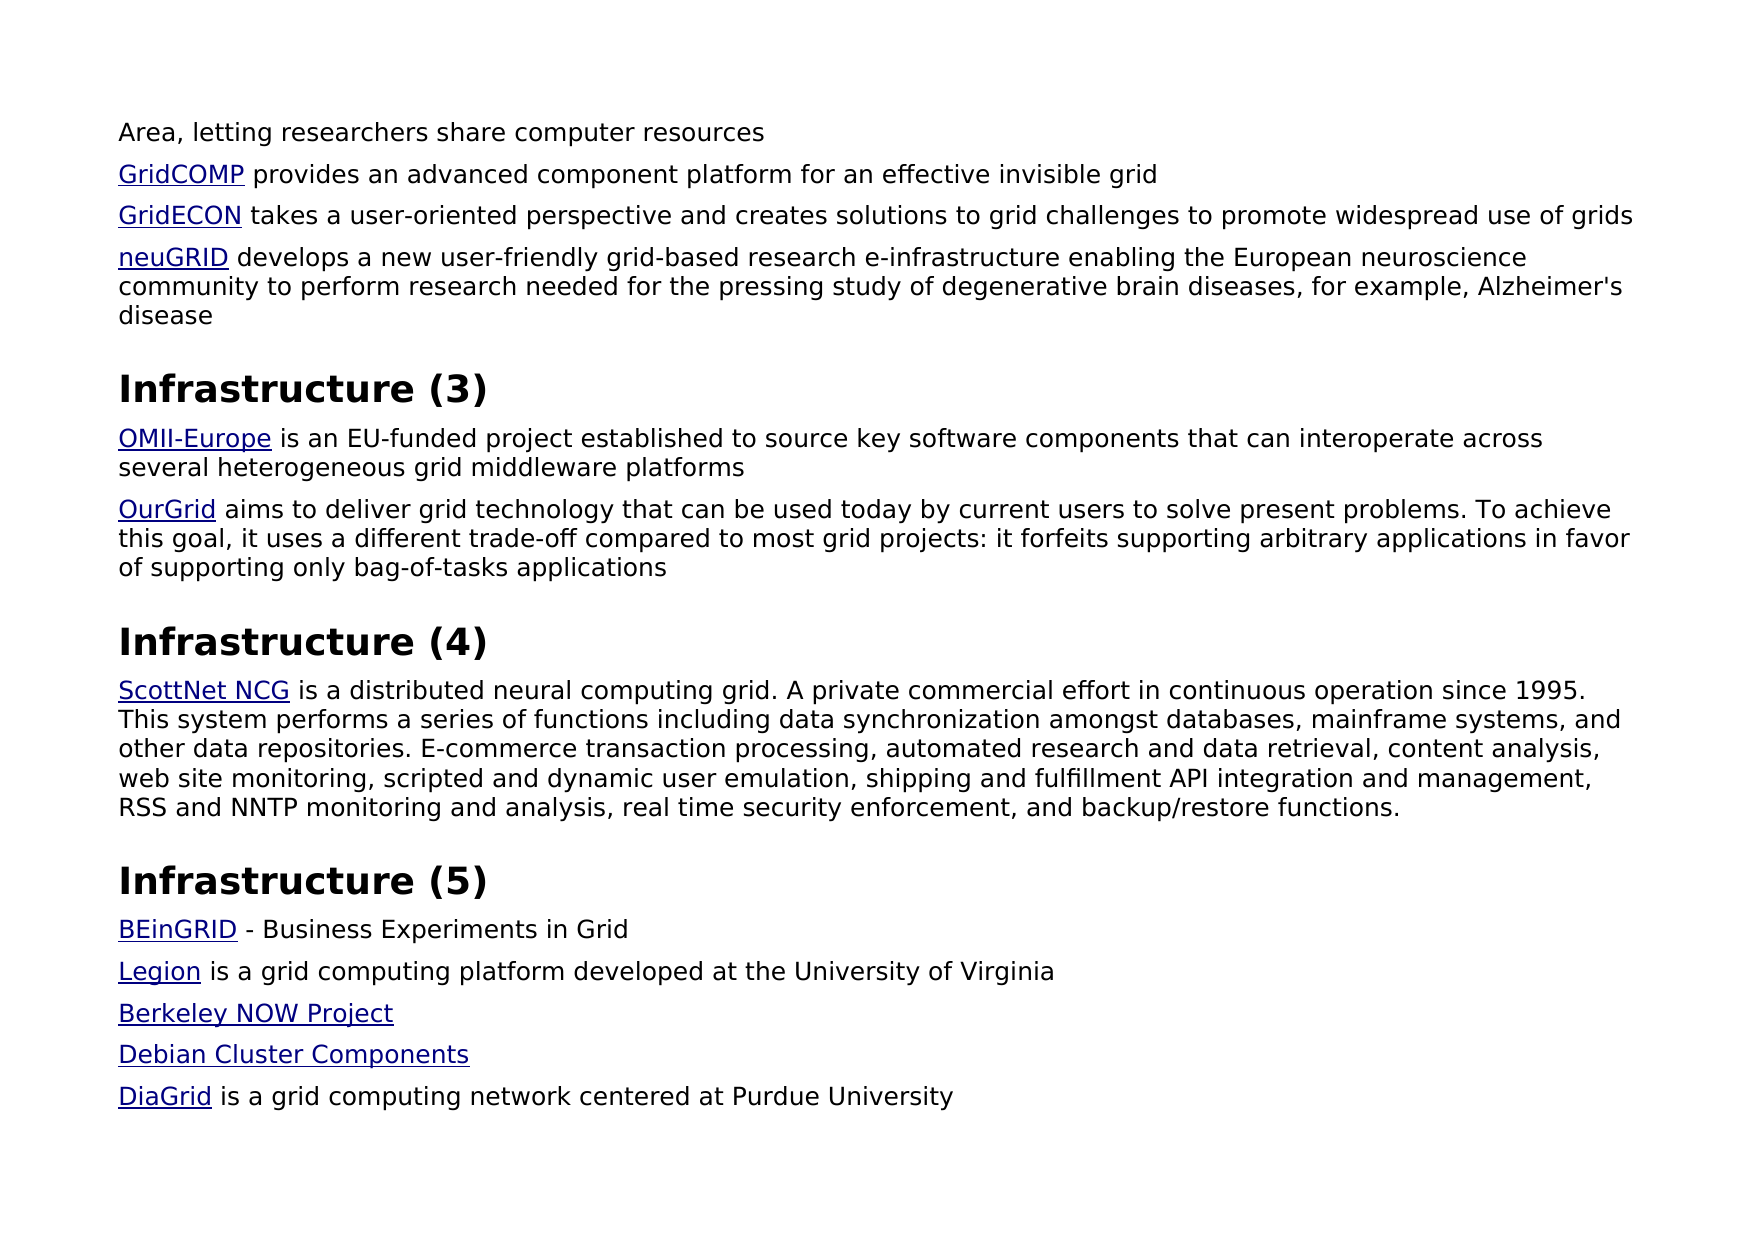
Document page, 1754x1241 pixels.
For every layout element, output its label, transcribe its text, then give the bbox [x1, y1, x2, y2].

text Berkeley NOW Project [118, 999, 1636, 1028]
subtitle Infrastructure (4) [118, 620, 1636, 664]
text Debian Cluster Components [118, 1041, 1636, 1070]
text DiaGrid is a grid computing network centered at Purdue University [118, 1082, 1636, 1112]
text GridCOMP provides an advanced component platform for an effective invisible grid [118, 160, 1636, 189]
subtitle Infrastructure (5) [118, 859, 1636, 903]
text OMII-Europe is an EU-funded project established to source key software components that can interoperate across several heterogeneous grid middleware platforms [118, 424, 1636, 483]
text OurGrid aims to deliver grid technology that can be used today by current users to solve present problems. To achieve this goal, it uses a different trade-off compared to most grid projects: it forfeits supporting arbitrary applications in favor of supporting only bag-of-tasks applications [118, 495, 1636, 583]
subtitle Infrastructure (3) [118, 368, 1636, 412]
text GridECON takes a user-oriented perspective and creates solutions to grid challenges to promote widespread use of grids [118, 201, 1636, 231]
text BEinGRID - Business Experiments in Grid [118, 916, 1636, 945]
text Area, letting researchers share computer resources [118, 118, 1636, 147]
text Legion is a grid computing platform developed at the University of Virginia [118, 957, 1636, 987]
text neuGRID develops a new user-friendly grid-based research e-infrastructure enabling the European neuroscience community to perform research needed for the pressing study of degenerative brain diseases, for example, Alzheimer's disease [118, 243, 1636, 331]
text ScottNet NCG is a distributed neural computing grid. A private commercial effort in continuous operation since 1995. This system performs a series of functions including data synchronization amongst databases, mainframe systems, and other data repositories. E-commerce transaction processing, automated research and data retrieval, content analysis, web site monitoring, scripted and dynamic user emulation, shipping and fulfillment API integration and management, RSS and NNTP monitoring and analysis, real time security enforcement, and backup/restore functions. [118, 676, 1636, 822]
